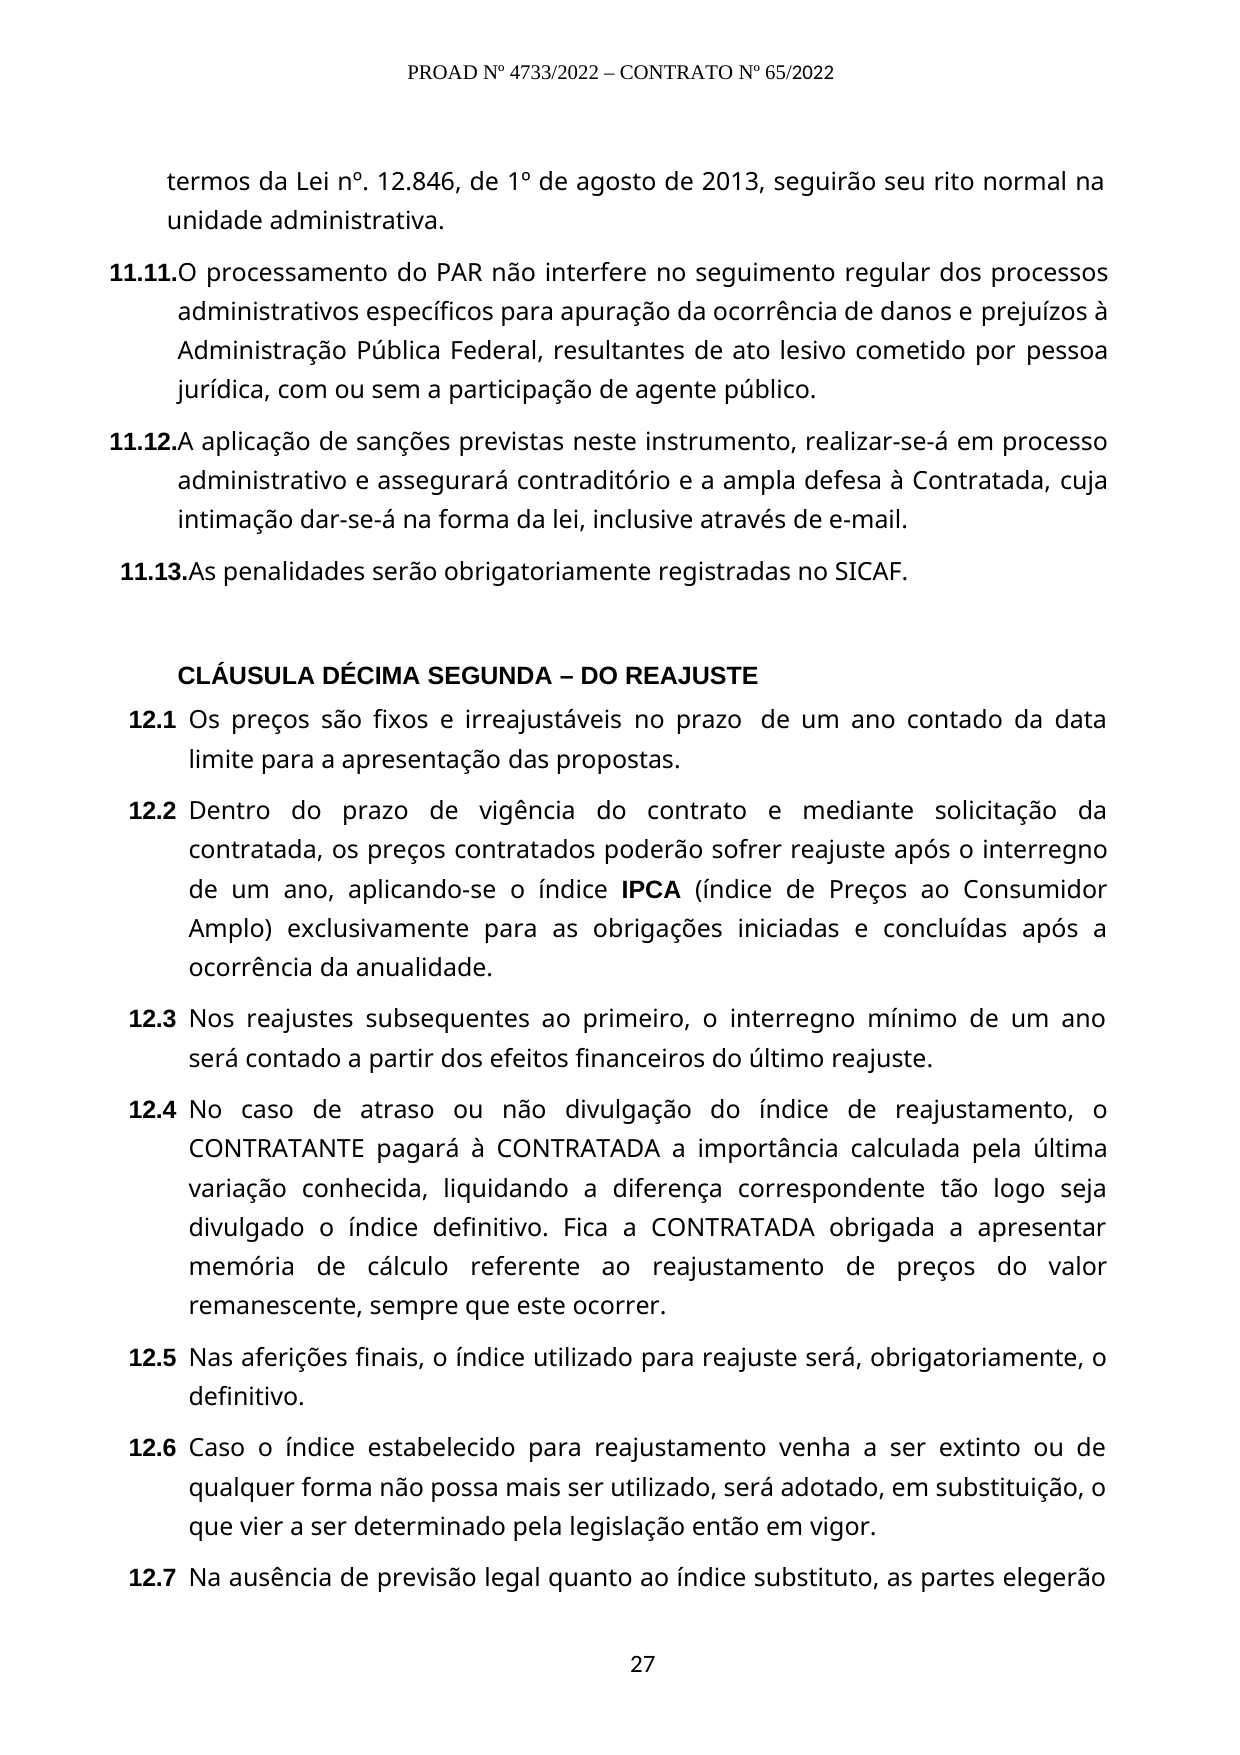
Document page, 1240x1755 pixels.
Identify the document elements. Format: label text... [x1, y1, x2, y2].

list Dentro do prazo de vigência do contrato e mediante solicitação da contratada, os preços contratados poderão sofrer reajuste após o interregno de um ano, aplicando-se o índice IPCA (índice de Preços ao Consumidor Amplo) exclusivamente para as obrigações iniciadas e concluídas após a ocorrência da anualidade. [177, 793, 1108, 984]
list No caso de atraso ou não divulgação do índice de reajustamento, o CONTRATANTE pagará à CONTRATADA a importância calculada pela última variação conhecida, liquidando a diferença correspondente tão logo seja divulgado o índice definitivo. Fica a CONTRATADA obrigada a apresentar memória de cálculo referente ao reajustamento de preços do valor remanescente, sempre que este ocorrer. [177, 1092, 1108, 1322]
subtitle CLÁUSULA DÉCIMA SEGUNDA – DO REAJUSTE [177, 661, 1119, 690]
list Caso o índice estabelecido para reajustamento venha a ser extinto ou de qualquer forma não possa mais ser utilizado, será adotado, em substituição, o que vier a ser determinado pela legislação então em vigor. [177, 1430, 1107, 1542]
list As penalidades serão obrigatoriamente registradas no SICAF. [177, 553, 1119, 587]
list A aplicação de sanções previstas neste instrumento, realizar-se-á em processo administrativo e assegurará contraditório e a ampla defesa à Contratada, cuja intimação dar-se-á na forma da lei, inclusive através de e-mail. [167, 423, 1108, 536]
text termos da Lei nº. 12.846, de 1º de agosto de 2013, seguirão seu rito normal na unidade administrativa. [167, 163, 1107, 237]
list Os preços são fixos e irreajustáveis no prazo de um ano contado da data limite para a apresentação das propostas. [177, 702, 1107, 775]
list Nos reajustes subsequentes ao primeiro, o interregno mínimo de um ano será contado a partir dos efeitos financeiros do último reajuste. [177, 1001, 1107, 1074]
list Nas aferições finais, o índice utilizado para reajuste será, obrigatoriamente, o definitivo. [177, 1339, 1108, 1412]
list Na ausência de previsão legal quanto ao índice substituto, as partes elegerão [177, 1560, 1108, 1594]
list O processamento do PAR não interfere no seguimento regular dos processos administrativos específicos para apuração da ocorrência de danos e prejuízos à Administração Pública Federal, resultantes de ato lesivo cometido por pessoa jurídica, com ou sem a participação de agente público. [167, 254, 1108, 406]
